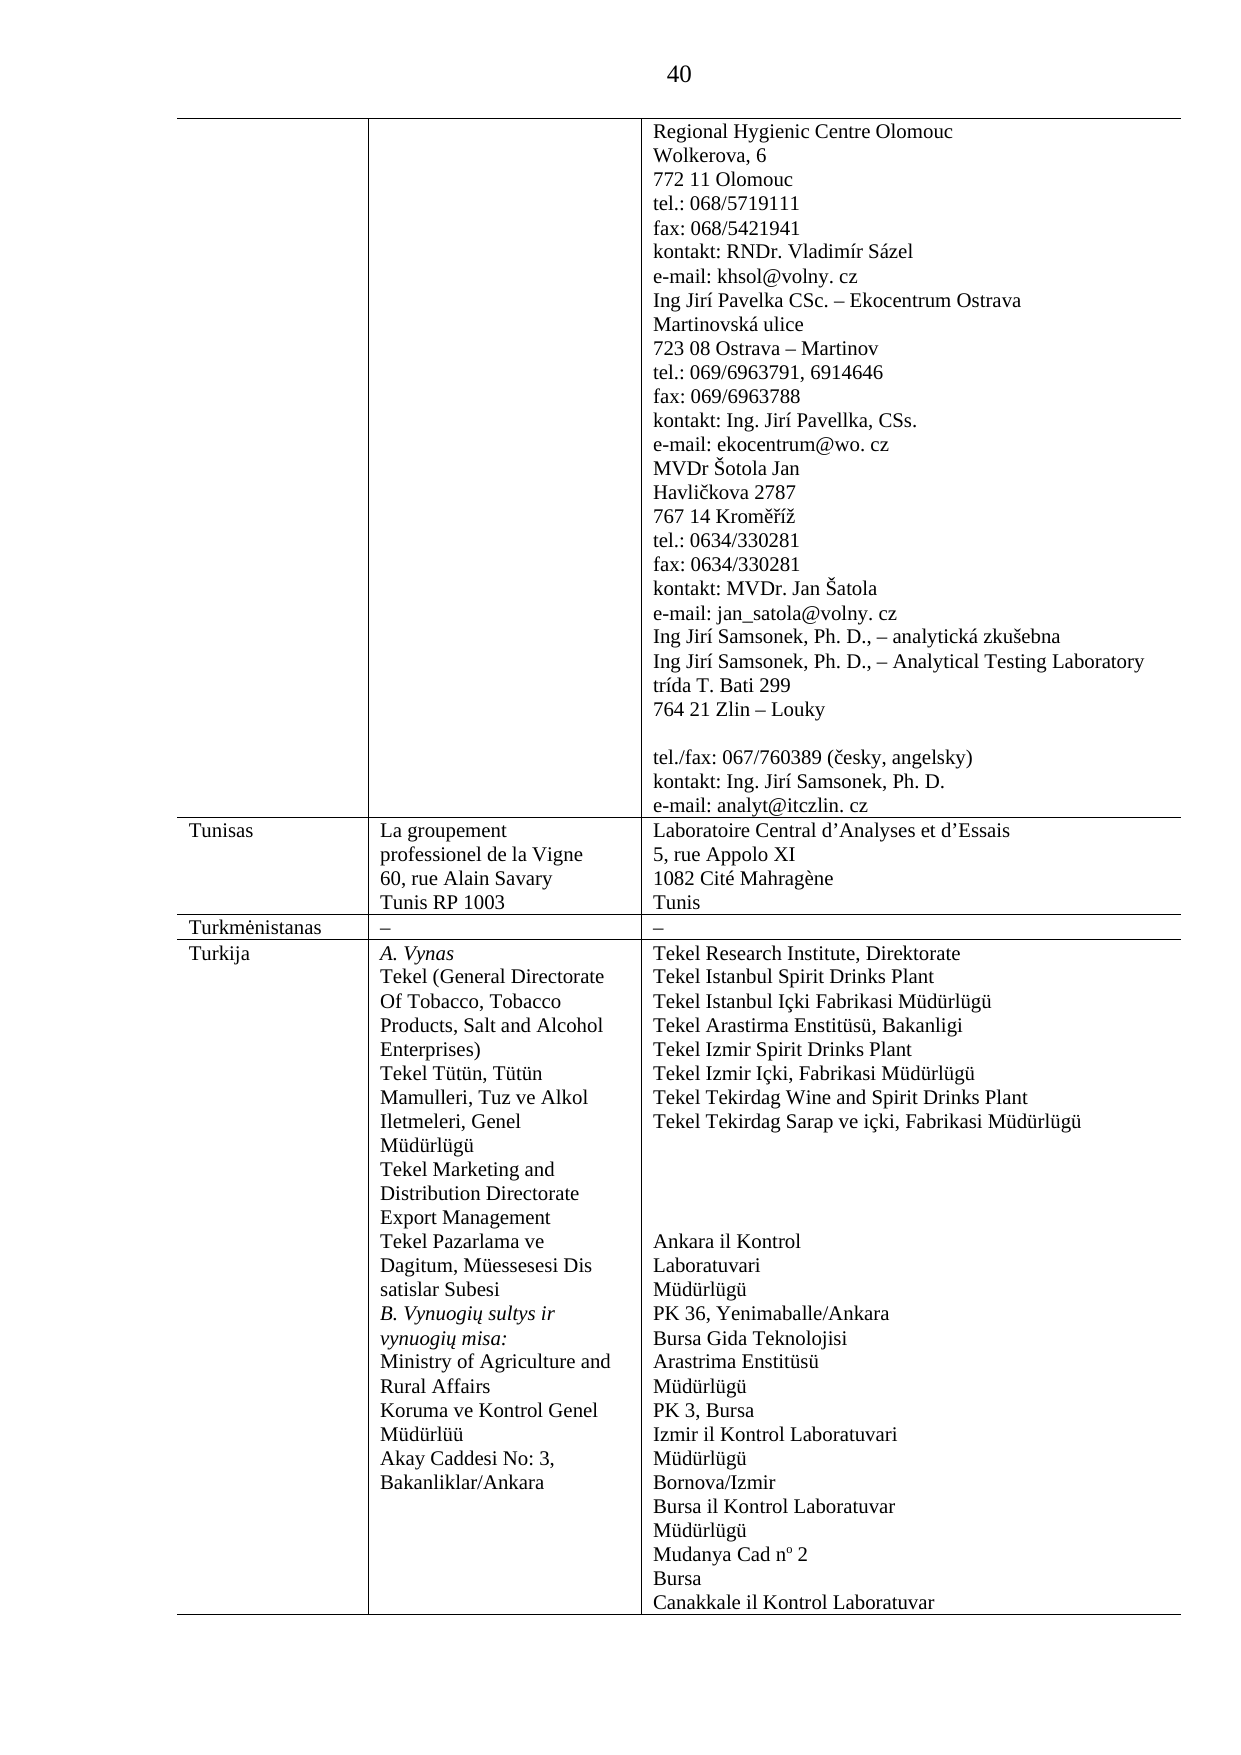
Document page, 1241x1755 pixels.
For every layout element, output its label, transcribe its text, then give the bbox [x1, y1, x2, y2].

table_cell La groupement professionel de la Vigne 60, rue Alain Savary Tunis RP 1003 [369, 818, 641, 914]
table_cell Tunisas [177, 818, 368, 914]
table_cell – [642, 915, 1181, 939]
table_cell Regional Hygienic Centre Olomouc Wolkerova, 6 772 11 Olomouc tel.: 068/5719111 fax: 068/5421941 kontakt: RNDr. Vladimír Sázel e-mail: khsol@volny. cz Ing Jirí Pavelka CSc. – Ekocentrum Ostrava Martinovská ulice 723 08 Ostrava – Martinov tel.: 069/6963791, 6914646 fax: 069/6963788 kontakt: Ing. Jirí Pavellka, CSs. e-mail: ekocentrum@wo. cz MVDr Šotola Jan Havličkova 2787 767 14 Kroměříž tel.: 0634/330281 fax: 0634/330281 kontakt: MVDr. Jan Šatola e-mail: jan_satola@volny. cz Ing Jirí Samsonek, Ph. D., – analytická zkušebna Ing Jirí Samsonek, Ph. D., – Analytical Testing Laboratory trída T. Bati 299 764 21 Zlin – Louky tel./fax: 067/760389 (česky, angelsky) kontakt: Ing. Jirí Samsonek, Ph. D. e-mail: analyt@itczlin. cz [642, 119, 1181, 817]
table_cell A. Vynas Tekel (General Directorate Of Tobacco, Tobacco Products, Salt and Alcohol Enterprises) Tekel Tütün, Tütün Mamulleri, Tuz ve Alkol Iletmeleri, Genel Müdürlügü Tekel Marketing and Distribution Directorate Export Management Tekel Pazarlama ve Dagitum, Müessesesi Dis satislar Subesi B. Vynuogių sultys ir vynuogių misa: Ministry of Agriculture and Rural Affairs Koruma ve Kontrol Genel Müdürlüü Akay Caddesi No: 3, Bakanliklar/Ankara [369, 940, 641, 1614]
table_cell – [369, 915, 641, 939]
table_cell [177, 119, 368, 817]
table_cell Laboratoire Central d’Analyses et d’Essais 5, rue Appolo XI 1082 Cité Mahragène Tunis [642, 818, 1181, 914]
table_cell Tekel Research Institute, Direktorate Tekel Istanbul Spirit Drinks Plant Tekel Istanbul Içki Fabrikasi Müdürlügü Tekel Arastirma Enstitüsü, Bakanligi Tekel Izmir Spirit Drinks Plant Tekel Izmir Içki, Fabrikasi Müdürlügü Tekel Tekirdag Wine and Spirit Drinks Plant Tekel Tekirdag Sarap ve içki, Fabrikasi Müdürlügü Ankara il Kontrol Laboratuvari Müdürlügü PK 36, Yenimaballe/Ankara Bursa Gida Teknolojisi Arastrima Enstitüsü Müdürlügü PK 3, Bursa Izmir il Kontrol Laboratuvari Müdürlügü Bornova/Izmir Bursa il Kontrol Laboratuvar Müdürlügü Mudanya Cad no 2 Bursa Canakkale il Kontrol Laboratuvar [642, 940, 1181, 1614]
table_cell Turkija [177, 940, 368, 1614]
table_cell [369, 119, 641, 817]
table_cell Turkmėnistanas [177, 915, 368, 939]
